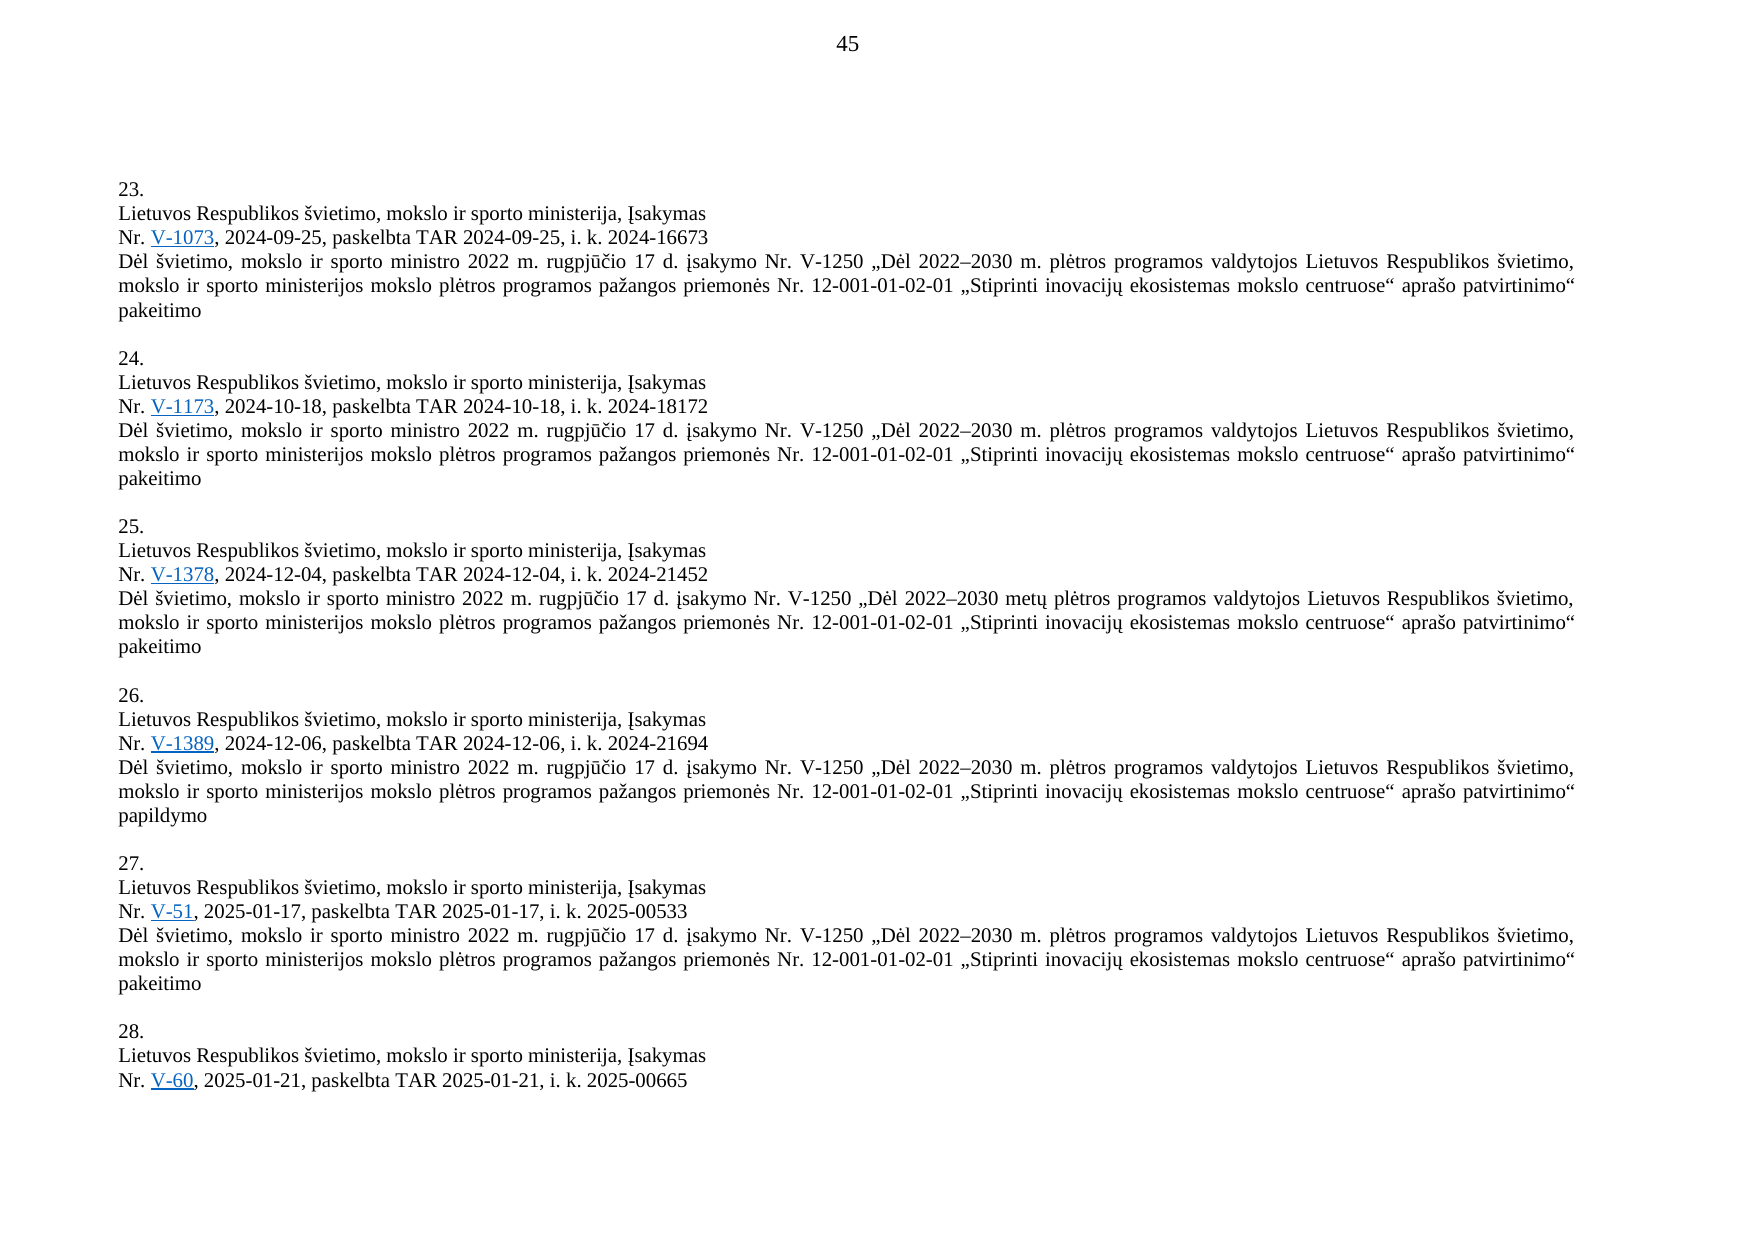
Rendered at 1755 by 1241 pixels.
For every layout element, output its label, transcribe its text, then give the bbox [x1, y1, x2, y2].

text 28. [118, 1019, 1577, 1043]
text 25. [118, 514, 1577, 538]
text Dėl švietimo, mokslo ir sporto ministro 2022 m. rugpjūčio 17 d. įsakymo Nr. V-1250 „Dėl 2022–2030 m. plėtros programos valdytojos Lietuvos Respublikos švietimo, mokslo ir sporto ministerijos mokslo plėtros programos pažangos priemonės Nr. 12-001-01-02-01 „Stiprinti inovacijų ekosistemas mokslo centruose“ aprašo patvirtinimo“ pakeitimo [118, 249, 1577, 322]
text Dėl švietimo, mokslo ir sporto ministro 2022 m. rugpjūčio 17 d. įsakymo Nr. V-1250 „Dėl 2022–2030 metų plėtros programos valdytojos Lietuvos Respublikos švietimo, mokslo ir sporto ministerijos mokslo plėtros programos pažangos priemonės Nr. 12-001-01-02-01 „Stiprinti inovacijų ekosistemas mokslo centruose“ aprašo patvirtinimo“ pakeitimo [118, 586, 1577, 658]
text Lietuvos Respublikos švietimo, mokslo ir sporto ministerija, Įsakymas [118, 538, 1577, 562]
text Nr. V-51, 2025-01-17, paskelbta TAR 2025-01-17, i. k. 2025-00533 [118, 899, 1577, 923]
text Dėl švietimo, mokslo ir sporto ministro 2022 m. rugpjūčio 17 d. įsakymo Nr. V-1250 „Dėl 2022–2030 m. plėtros programos valdytojos Lietuvos Respublikos švietimo, mokslo ir sporto ministerijos mokslo plėtros programos pažangos priemonės Nr. 12-001-01-02-01 „Stiprinti inovacijų ekosistemas mokslo centruose“ aprašo patvirtinimo“ pakeitimo [118, 418, 1577, 490]
text Lietuvos Respublikos švietimo, mokslo ir sporto ministerija, Įsakymas [118, 370, 1577, 394]
text Nr. V-1378, 2024-12-04, paskelbta TAR 2024-12-04, i. k. 2024-21452 [118, 562, 1577, 586]
text Lietuvos Respublikos švietimo, mokslo ir sporto ministerija, Įsakymas [118, 1043, 1577, 1067]
text Nr. V-60, 2025-01-21, paskelbta TAR 2025-01-21, i. k. 2025-00665 [118, 1067, 1577, 1092]
text Lietuvos Respublikos švietimo, mokslo ir sporto ministerija, Įsakymas [118, 201, 1577, 225]
text 24. [118, 346, 1577, 370]
text Nr. V-1073, 2024-09-25, paskelbta TAR 2024-09-25, i. k. 2024-16673 [118, 225, 1577, 249]
text 23. [118, 177, 1577, 201]
text 27. [118, 851, 1577, 875]
text Dėl švietimo, mokslo ir sporto ministro 2022 m. rugpjūčio 17 d. įsakymo Nr. V-1250 „Dėl 2022–2030 m. plėtros programos valdytojos Lietuvos Respublikos švietimo, mokslo ir sporto ministerijos mokslo plėtros programos pažangos priemonės Nr. 12-001-01-02-01 „Stiprinti inovacijų ekosistemas mokslo centruose“ aprašo patvirtinimo“ papildymo [118, 755, 1577, 827]
text Nr. V-1389, 2024-12-06, paskelbta TAR 2024-12-06, i. k. 2024-21694 [118, 731, 1577, 755]
text Lietuvos Respublikos švietimo, mokslo ir sporto ministerija, Įsakymas [118, 707, 1577, 731]
text Lietuvos Respublikos švietimo, mokslo ir sporto ministerija, Įsakymas [118, 875, 1577, 899]
text 26. [118, 682, 1577, 707]
text Nr. V-1173, 2024-10-18, paskelbta TAR 2024-10-18, i. k. 2024-18172 [118, 394, 1577, 418]
text Dėl švietimo, mokslo ir sporto ministro 2022 m. rugpjūčio 17 d. įsakymo Nr. V-1250 „Dėl 2022–2030 m. plėtros programos valdytojos Lietuvos Respublikos švietimo, mokslo ir sporto ministerijos mokslo plėtros programos pažangos priemonės Nr. 12-001-01-02-01 „Stiprinti inovacijų ekosistemas mokslo centruose“ aprašo patvirtinimo“ pakeitimo [118, 923, 1577, 995]
